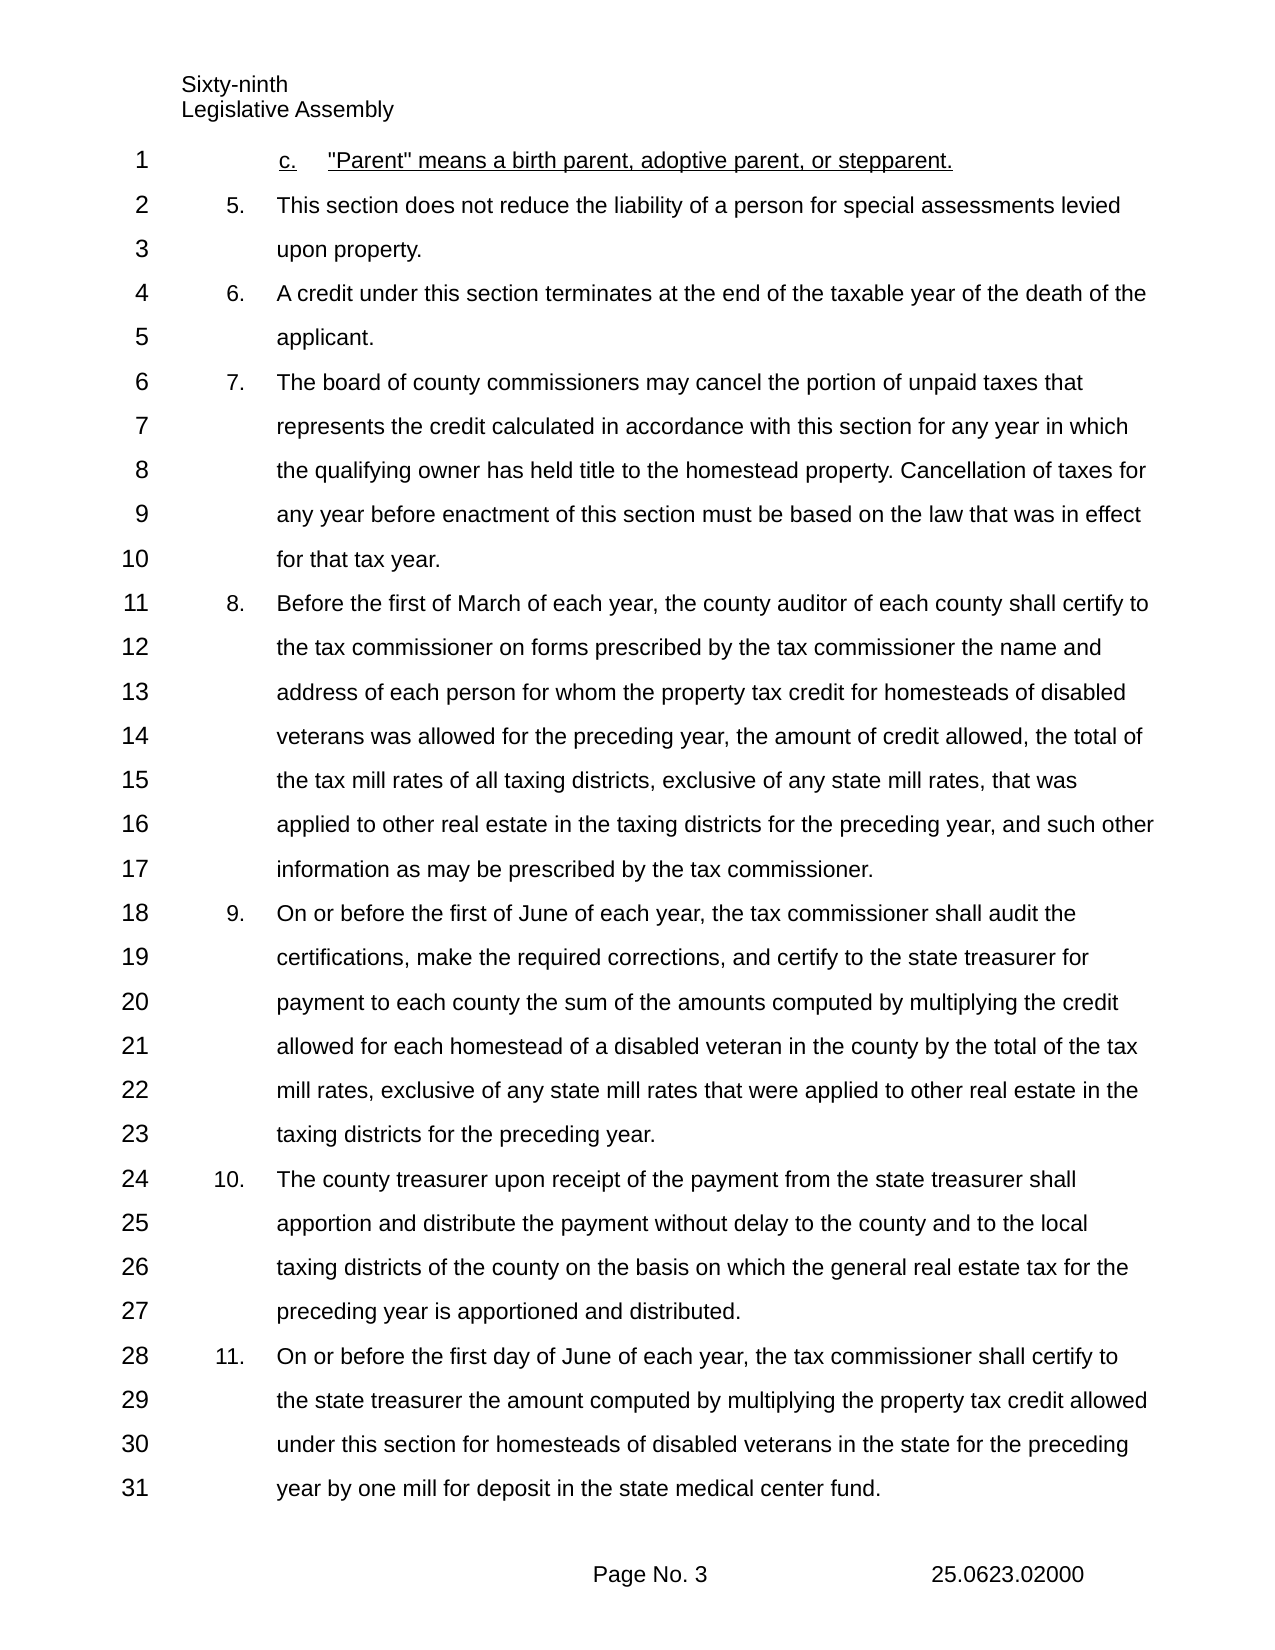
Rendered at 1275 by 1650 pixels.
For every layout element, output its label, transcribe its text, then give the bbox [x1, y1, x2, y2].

text 7. The board of county commissioners may cancel the portion of unpaid taxes that represents the credit calculated in accordance with this section for any year in which the qualifying owner has held title to the homestead property. Cancellation of taxes for any year before enactment of this section must be based on the law that was in effect for that tax year. [181, 355, 1154, 576]
text 6. A credit under this section terminates at the end of the taxable year of the death of the applicant. [181, 266, 1154, 355]
text 5. This section does not reduce the liability of a person for special assessments levied upon property. [181, 178, 1154, 266]
text 10. The county treasurer upon receipt of the payment from the state treasurer shall apportion and distribute the payment without delay to the county and to the local taxing districts of the county on the basis on which the general real estate tax for the preceding year is apportioned and distributed. [181, 1152, 1154, 1329]
text 11. On or before the first day of June of each year, the tax commissioner shall certify to the state treasurer the amount computed by multiplying the property tax credit allowed under this section for homesteads of disabled veterans in the state for the preceding year by one mill for deposit in the state medical center fund. [181, 1329, 1154, 1506]
text c. "Parent" means a birth parent, adoptive parent, or stepparent. [181, 133, 1154, 178]
text 8. Before the first of March of each year, the county auditor of each county shall certify to the tax commissioner on forms prescribed by the tax commissioner the name and address of each person for whom the property tax credit for homesteads of disabled veterans was allowed for the preceding year, the amount of credit allowed, the total of the tax mill rates of all taxing districts, exclusive of any state mill rates, that was applied to other real estate in the taxing districts for the preceding year, and such other information as may be prescribed by the tax commissioner. [181, 576, 1154, 886]
text 9. On or before the first of June of each year, the tax commissioner shall audit the certifications, make the required corrections, and certify to the state treasurer for payment to each county the sum of the amounts computed by multiplying the credit allowed for each homestead of a disabled veteran in the county by the total of the tax mill rates, exclusive of any state mill rates that were applied to other real estate in the taxing districts for the preceding year. [181, 886, 1154, 1152]
